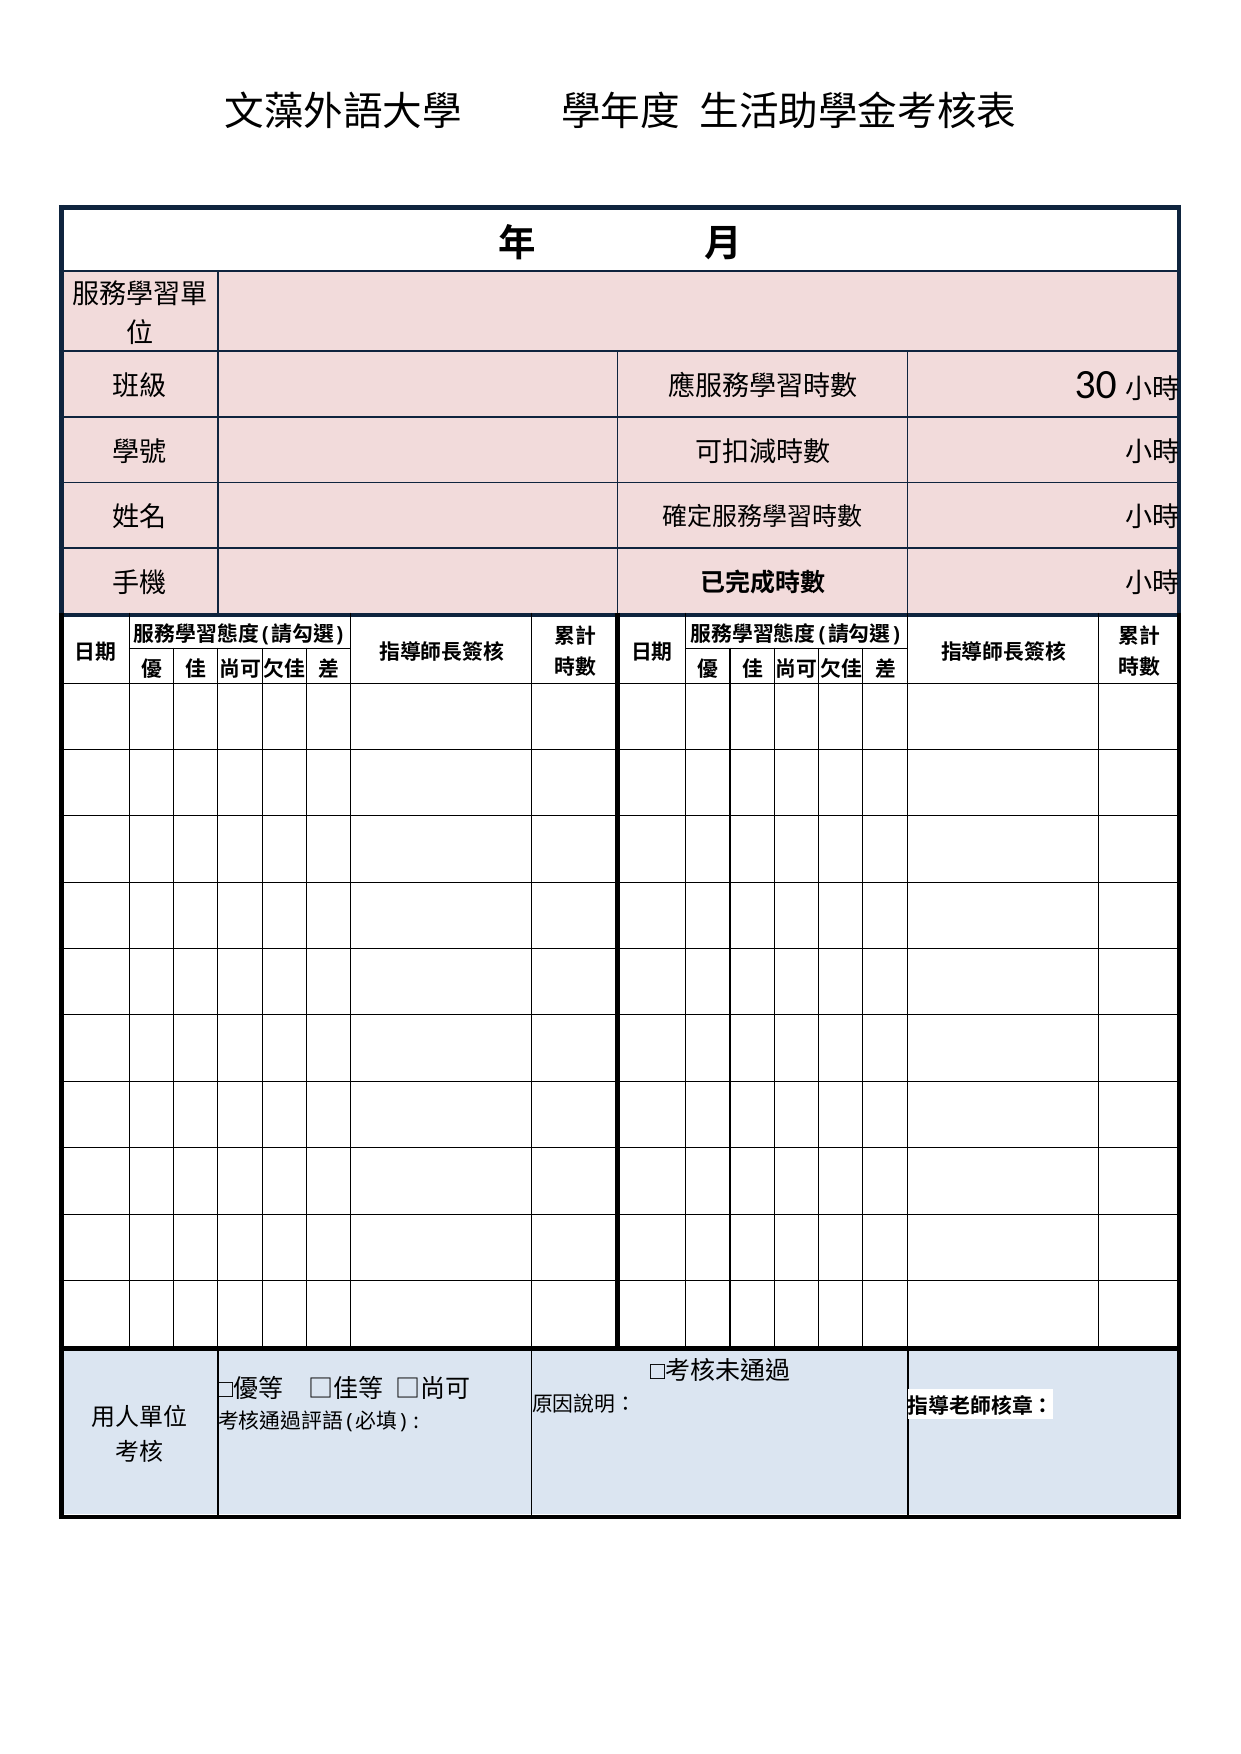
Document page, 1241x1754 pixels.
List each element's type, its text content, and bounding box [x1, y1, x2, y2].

table_cell 差 [863, 649, 907, 683]
table_cell [731, 1082, 774, 1147]
table_cell [731, 1215, 774, 1280]
table_cell [908, 1082, 1098, 1147]
table_cell [351, 949, 531, 1014]
table_cell 確定服務學習時數 [618, 483, 907, 547]
table_cell [130, 883, 173, 948]
table_cell [218, 1215, 262, 1280]
table_cell [775, 1215, 818, 1280]
table_cell [1099, 1148, 1177, 1213]
table_cell □優等 □佳等 □尚可 考核通過評語(必填): [219, 1351, 531, 1514]
table_cell [263, 750, 306, 815]
table_cell [219, 272, 1177, 350]
table_cell [620, 1281, 685, 1346]
table_cell [64, 1082, 129, 1147]
table_cell [174, 1148, 217, 1213]
table_cell [731, 883, 774, 948]
table_cell [775, 1148, 818, 1213]
table_cell [263, 816, 306, 882]
table_cell [351, 750, 531, 815]
table_cell [775, 1281, 818, 1346]
table_cell [174, 750, 217, 815]
table_cell [620, 816, 685, 882]
table_cell [1099, 949, 1177, 1014]
table_cell [686, 816, 729, 882]
table_cell [218, 1015, 262, 1081]
table_cell 尚可 [218, 649, 262, 683]
table_cell [686, 1281, 729, 1346]
table_cell [307, 1215, 350, 1280]
table_cell 小時 [908, 483, 1177, 547]
table_cell [620, 949, 685, 1014]
table_cell [307, 1082, 350, 1147]
table_cell [819, 1281, 862, 1346]
table_cell [174, 1215, 217, 1280]
table_cell [351, 883, 531, 948]
table_cell [775, 1082, 818, 1147]
table_cell [908, 1281, 1098, 1346]
table_cell 服務學習單位 [64, 272, 217, 350]
table_cell [307, 750, 350, 815]
table_cell [130, 750, 173, 815]
table_cell [307, 816, 350, 882]
table_cell [686, 949, 729, 1014]
table_cell 日期 [64, 617, 129, 683]
table_cell [351, 1082, 531, 1147]
table_cell [307, 1148, 350, 1213]
table_cell 手機 [64, 549, 217, 613]
table_cell [351, 684, 531, 749]
table_cell [263, 1082, 306, 1147]
table_cell 指導師長簽核 [351, 617, 531, 683]
table_cell [218, 750, 262, 815]
table_cell [351, 1281, 531, 1346]
table_cell [174, 1082, 217, 1147]
table_cell [863, 1148, 907, 1213]
table_cell [263, 1148, 306, 1213]
table_cell [620, 1215, 685, 1280]
table_cell [263, 684, 306, 749]
table_cell [351, 1148, 531, 1213]
table_cell [908, 750, 1098, 815]
table_cell [1099, 1082, 1177, 1147]
table_cell [532, 949, 615, 1014]
table_cell [219, 352, 617, 416]
table_cell 班級 [64, 352, 217, 416]
table_cell [775, 750, 818, 815]
table_cell [130, 1015, 173, 1081]
text 文藻外語大學 學年度 生活助學金考核表 [75, 80, 1165, 137]
table_cell [218, 883, 262, 948]
table_cell [686, 1015, 729, 1081]
table_cell [686, 1215, 729, 1280]
table_cell [351, 1015, 531, 1081]
table_cell [307, 1015, 350, 1081]
table_cell 姓名 [64, 483, 217, 547]
table_cell [64, 883, 129, 948]
table_cell [130, 684, 173, 749]
table_cell [351, 816, 531, 882]
table_cell [863, 1082, 907, 1147]
table_cell [174, 949, 217, 1014]
table_cell [532, 1082, 615, 1147]
table_cell [731, 750, 774, 815]
table_cell [863, 1281, 907, 1346]
table_cell [620, 684, 685, 749]
table_cell [532, 1148, 615, 1213]
table_cell [863, 1015, 907, 1081]
table_cell [819, 883, 862, 948]
table_cell [863, 816, 907, 882]
table_cell [532, 1215, 615, 1280]
table_cell [532, 816, 615, 882]
table_cell [174, 1015, 217, 1081]
table_cell [218, 1082, 262, 1147]
table_cell [532, 684, 615, 749]
table_cell [263, 1281, 306, 1346]
table_cell 30小時 [908, 352, 1177, 416]
table_cell [64, 750, 129, 815]
table_cell [130, 1148, 173, 1213]
table_cell [174, 883, 217, 948]
table_cell 欠佳 [263, 649, 306, 683]
table_cell 佳 [174, 649, 217, 683]
table_cell [908, 1148, 1098, 1213]
table_cell 日期 [620, 617, 685, 683]
table_cell [731, 684, 774, 749]
table_cell [620, 883, 685, 948]
table_cell [775, 883, 818, 948]
table_cell [532, 750, 615, 815]
table_cell [775, 816, 818, 882]
table_cell [130, 816, 173, 882]
table_cell 尚可 [775, 649, 818, 683]
table_cell [908, 883, 1098, 948]
table_cell [219, 483, 617, 547]
table_cell [908, 684, 1098, 749]
table_cell [219, 549, 617, 613]
table_cell [351, 1215, 531, 1280]
table_cell 可扣減時數 [618, 418, 907, 481]
table_cell [908, 949, 1098, 1014]
table_cell [64, 1148, 129, 1213]
table_cell 累計 時數 [1099, 617, 1177, 683]
table_cell [64, 1281, 129, 1346]
table_cell 優 [686, 649, 729, 683]
table_cell [686, 1082, 729, 1147]
table_cell [620, 1148, 685, 1213]
table_cell [819, 1015, 862, 1081]
table_cell [863, 1215, 907, 1280]
table_cell [1099, 883, 1177, 948]
table_cell [263, 883, 306, 948]
table_cell 指導師長簽核 [908, 617, 1098, 683]
table_cell [532, 1015, 615, 1081]
table_cell [819, 949, 862, 1014]
table_cell [532, 883, 615, 948]
table_cell 欠佳 [819, 649, 862, 683]
table_cell 累計 時數 [532, 617, 615, 683]
table_cell [263, 949, 306, 1014]
table_cell [1099, 750, 1177, 815]
table_cell [819, 1148, 862, 1213]
table_cell [1099, 684, 1177, 749]
table_cell [620, 750, 685, 815]
table_cell 已完成時數 [618, 549, 907, 613]
table_cell [130, 949, 173, 1014]
table_cell [731, 816, 774, 882]
table_cell [819, 1215, 862, 1280]
table_cell 小時 [908, 418, 1177, 481]
table_cell [218, 684, 262, 749]
table_cell [174, 1281, 217, 1346]
table_cell [863, 949, 907, 1014]
table_cell 服務學習態度(請勾選) [130, 617, 350, 648]
table_cell [218, 816, 262, 882]
table_cell 服務學習態度(請勾選) [686, 617, 907, 648]
table_cell [130, 1281, 173, 1346]
table_cell [1099, 1215, 1177, 1280]
table_cell [908, 1015, 1098, 1081]
table_cell [686, 1148, 729, 1213]
table_cell [174, 816, 217, 882]
table_cell 指導老師核章： [909, 1351, 1177, 1514]
table_cell [307, 684, 350, 749]
table_cell [64, 684, 129, 749]
table_cell [263, 1215, 306, 1280]
table_cell [863, 750, 907, 815]
table_cell [686, 684, 729, 749]
table_cell [219, 418, 617, 481]
table_cell [64, 1015, 129, 1081]
table_cell 優 [130, 649, 173, 683]
table_cell [731, 1281, 774, 1346]
table_cell [775, 949, 818, 1014]
table_cell [218, 1281, 262, 1346]
table_cell [1099, 1281, 1177, 1346]
table_cell [908, 1215, 1098, 1280]
table_cell □考核未通過 原因說明： [532, 1351, 907, 1514]
table_cell 學號 [64, 418, 217, 481]
table_cell [775, 684, 818, 749]
table_cell [1099, 1015, 1177, 1081]
table_cell [174, 684, 217, 749]
table_cell [307, 949, 350, 1014]
table_cell [819, 684, 862, 749]
table_cell [819, 750, 862, 815]
table_cell [130, 1215, 173, 1280]
table_cell [64, 949, 129, 1014]
table_cell [64, 1215, 129, 1280]
table_header 年 月 [64, 210, 1177, 270]
table_cell 應服務學習時數 [618, 352, 907, 416]
table_cell [1099, 816, 1177, 882]
table_cell [218, 949, 262, 1014]
table_cell [731, 949, 774, 1014]
table_cell [620, 1082, 685, 1147]
table_cell [819, 1082, 862, 1147]
table_cell [731, 1148, 774, 1213]
table_cell [686, 750, 729, 815]
table_cell [263, 1015, 306, 1081]
table_cell [863, 883, 907, 948]
table_cell 佳 [731, 649, 774, 683]
table_cell [307, 1281, 350, 1346]
table_cell [620, 1015, 685, 1081]
table_cell [218, 1148, 262, 1213]
table_cell 小時 [908, 549, 1177, 613]
table_cell [64, 816, 129, 882]
table_cell [307, 883, 350, 948]
table_cell 差 [307, 649, 350, 683]
table_cell [775, 1015, 818, 1081]
table_cell [532, 1281, 615, 1346]
table_cell [686, 883, 729, 948]
table_cell [130, 1082, 173, 1147]
table_cell [819, 816, 862, 882]
table_cell [908, 816, 1098, 882]
table_cell 用人單位 考核 [64, 1351, 217, 1514]
table_cell [863, 684, 907, 749]
table_cell [731, 1015, 774, 1081]
